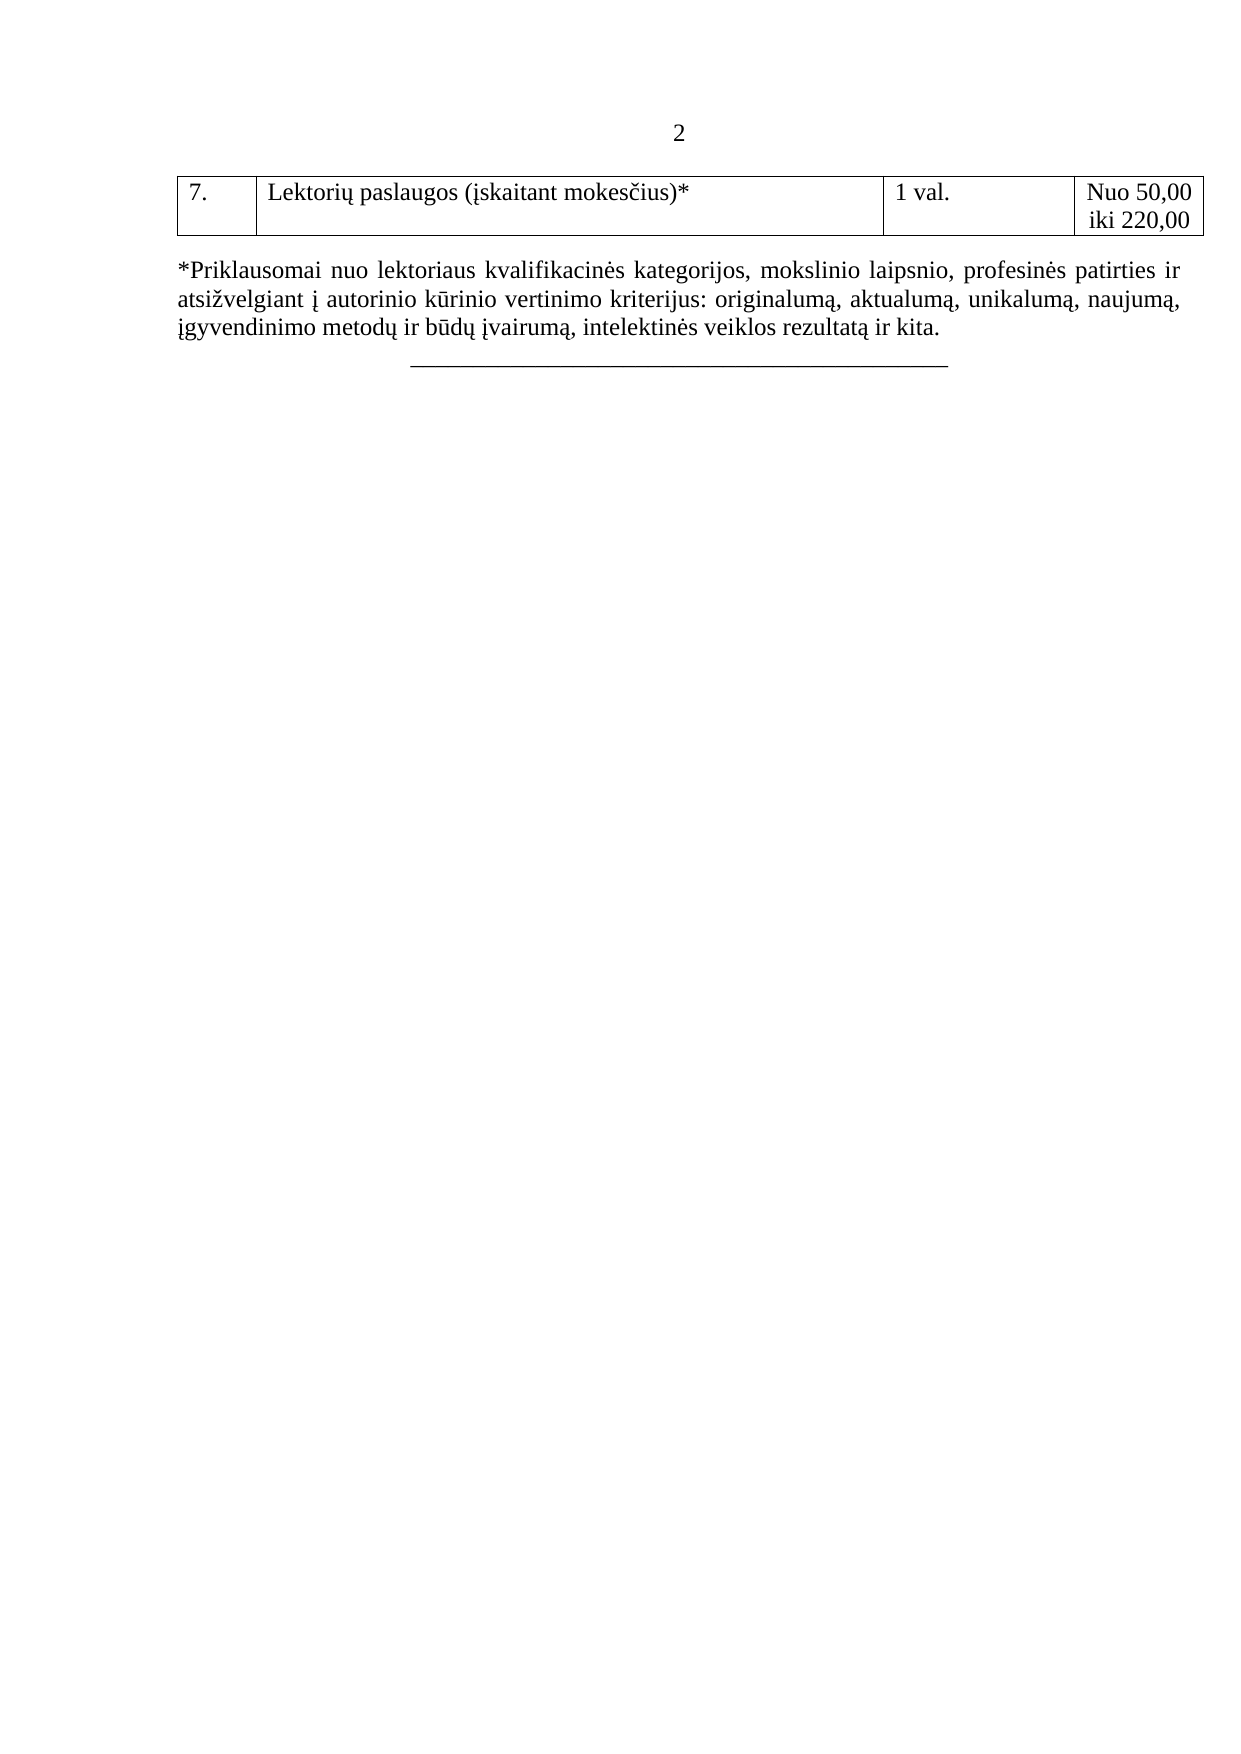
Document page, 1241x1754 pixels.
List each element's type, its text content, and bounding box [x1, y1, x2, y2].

table_cell Nuo 50,00 iki 220,00 [1075, 177, 1203, 235]
table_cell Lektorių paslaugos (įskaitant mokesčius)* [257, 177, 883, 235]
table_cell 7. [178, 177, 256, 235]
text *Priklausomai nuo lektoriaus kvalifikacinės kategorijos, mokslinio laipsnio, profesinės patirties ir atsižvelgiant į autorinio kūrinio vertinimo kriterijus: originalumą, aktualumą, unikalumą, naujumą, įgyvendinimo metodų ir būdų įvairumą, intelektinės veiklos rezultatą ir kita. [177, 255, 1181, 341]
text ___________________________________________ [177, 341, 1181, 370]
table_cell 1 val. [884, 177, 1074, 235]
